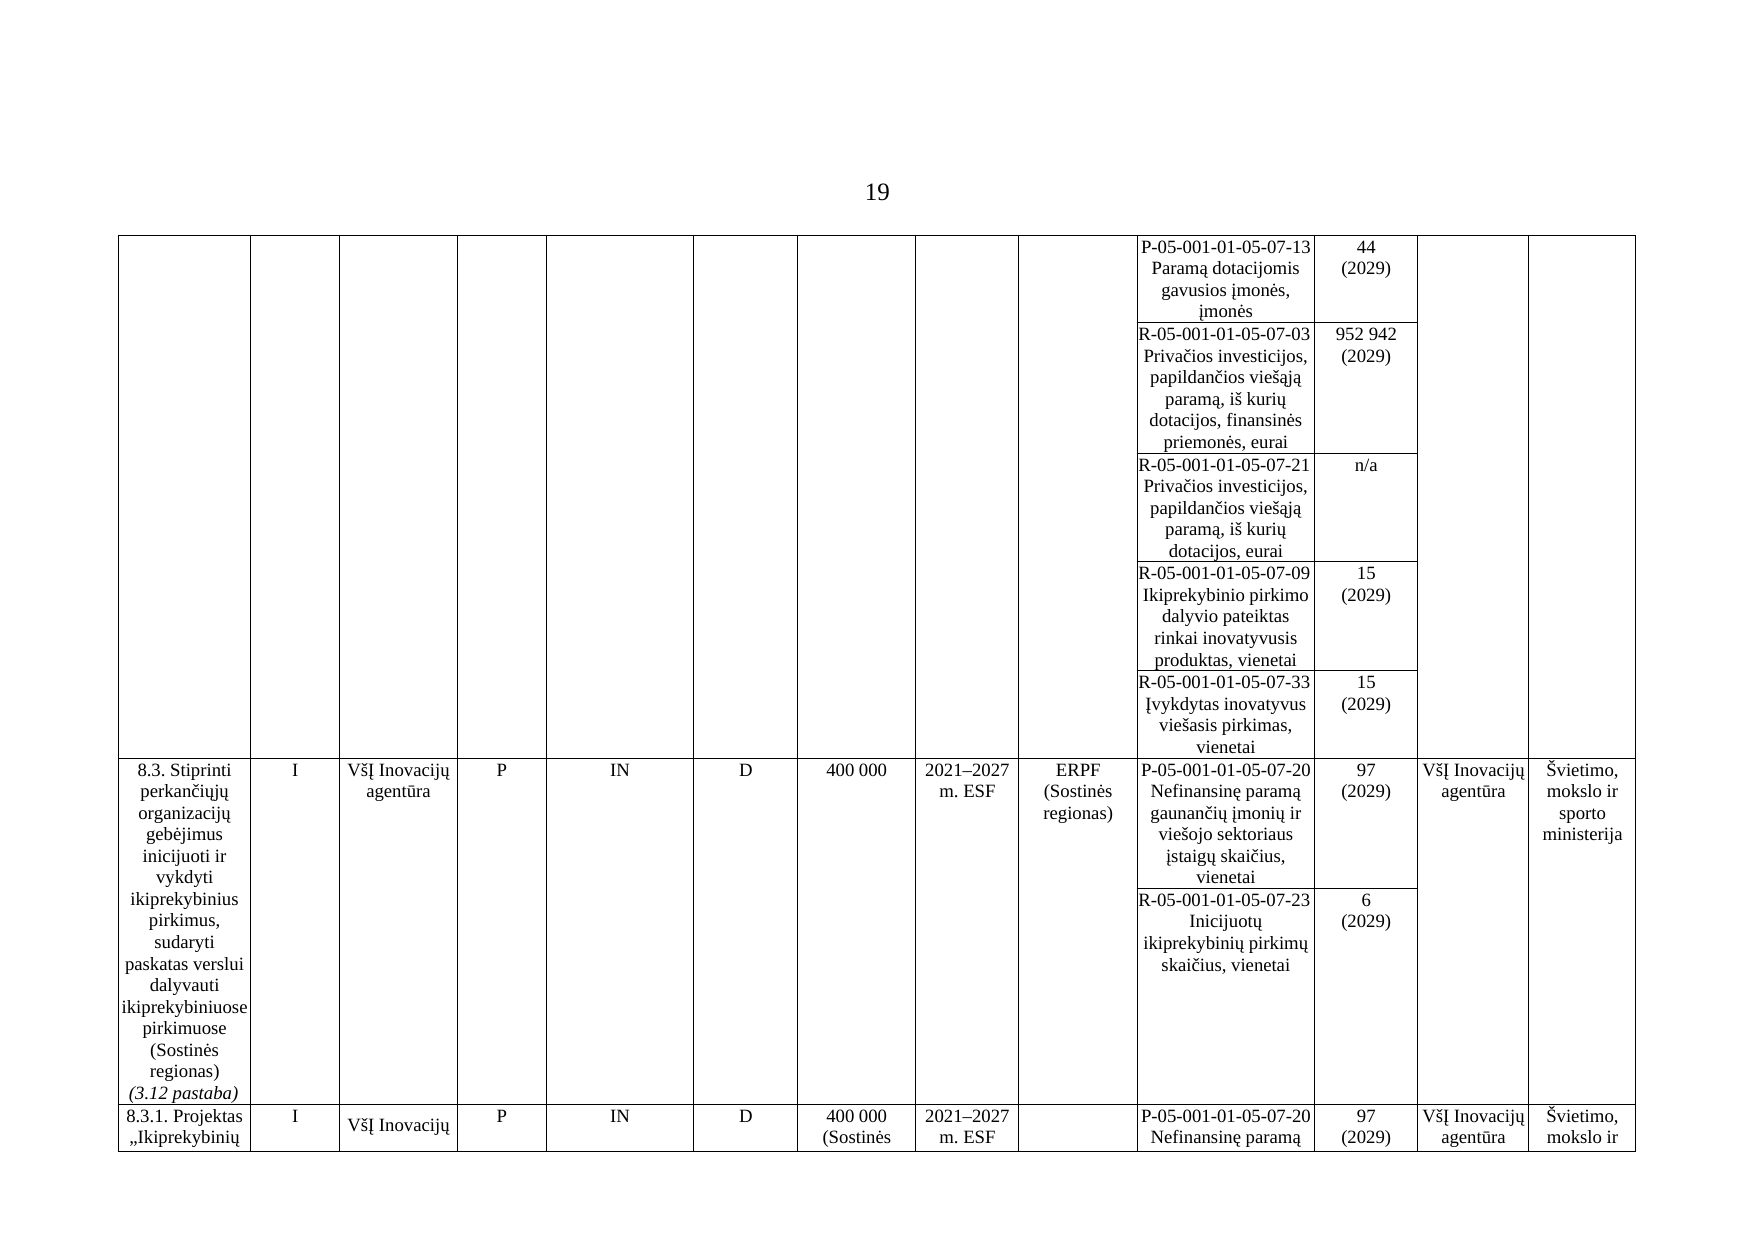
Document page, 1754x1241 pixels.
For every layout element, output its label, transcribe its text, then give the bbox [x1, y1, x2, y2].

table_cell n/a [1315, 454, 1417, 561]
table_cell I [251, 1105, 339, 1151]
table_cell I [251, 759, 339, 1103]
table_cell [1019, 1105, 1137, 1151]
table_cell [340, 236, 457, 757]
table_cell 97 (2029) [1315, 1105, 1417, 1151]
table_cell VšĮ Inovacijų agentūra [340, 759, 457, 1103]
table_cell R-05-001-01-05-07-21 Privačios investicijos, papildančios viešąją paramą, iš kurių dotacijos, eurai [1138, 454, 1314, 561]
table_cell P-05-001-01-05-07-20 Nefinansinę paramą [1138, 1105, 1314, 1151]
table_cell 8.3. Stiprinti perkančiųjų organizacijų gebėjimus inicijuoti ir vykdyti ikiprekybinius pirkimus, sudaryti paskatas verslui dalyvauti ikiprekybiniuose pirkimuose (Sostinės regionas) (3.12 pastaba) [119, 759, 250, 1103]
table_cell ERPF (Sostinės regionas) [1019, 759, 1137, 1103]
table_cell [916, 236, 1018, 757]
table_cell [798, 236, 915, 757]
table_cell Švietimo, mokslo ir [1529, 1105, 1635, 1151]
table_cell R-05-001-01-05-07-09 Ikiprekybinio pirkimo dalyvio pateiktas rinkai inovatyvusis produktas, vienetai [1138, 562, 1314, 670]
table_cell [458, 236, 546, 757]
table_cell 15 (2029) [1315, 671, 1417, 757]
table_cell [119, 236, 250, 757]
table_cell R-05-001-01-05-07-03 Privačios investicijos, papildančios viešąją paramą, iš kurių dotacijos, finansinės priemonės, eurai [1138, 323, 1314, 452]
table_cell P [458, 759, 546, 1103]
table_cell 952 942 (2029) [1315, 323, 1417, 452]
table_cell P-05-001-01-05-07-13 Paramą dotacijomis gavusios įmonės, įmonės [1138, 236, 1314, 322]
table_cell D [694, 1105, 797, 1151]
table_cell VšĮ Inovacijų agentūra [1418, 1105, 1528, 1151]
table_cell [1019, 236, 1137, 757]
table_cell 400 000 (Sostinės [798, 1105, 915, 1151]
table_cell [251, 236, 339, 757]
table_cell R-05-001-01-05-07-33 Įvykdytas inovatyvus viešasis pirkimas, vienetai [1138, 671, 1314, 757]
table_cell 97 (2029) [1315, 759, 1417, 888]
table_cell [1529, 236, 1635, 757]
table_cell [1418, 236, 1528, 757]
table_cell 8.3.1. Projektas „Ikiprekybinių [119, 1105, 250, 1151]
table_cell IN [547, 1105, 693, 1151]
table_cell [547, 236, 693, 757]
table_cell D [694, 759, 797, 1103]
table_cell 2021–2027 m. ESF [916, 1105, 1018, 1151]
table_cell VšĮ Inovacijų agentūra [1418, 759, 1528, 1103]
table_cell P-05-001-01-05-07-20 Nefinansinę paramą gaunančių įmonių ir viešojo sektoriaus įstaigų skaičius, vienetai [1138, 759, 1314, 888]
table_cell VšĮ Inovacijų [340, 1105, 457, 1151]
table_cell Švietimo, mokslo ir sporto ministerija [1529, 759, 1635, 1103]
table_cell 15 (2029) [1315, 562, 1417, 670]
table_cell P [458, 1105, 546, 1151]
table_cell 44 (2029) [1315, 236, 1417, 322]
table_cell [694, 236, 797, 757]
table_cell 2021–2027 m. ESF [916, 759, 1018, 1103]
table_cell 6 (2029) [1315, 889, 1417, 1103]
table_cell 400 000 [798, 759, 915, 1103]
table_cell R-05-001-01-05-07-23 Inicijuotų ikiprekybinių pirkimų skaičius, vienetai [1138, 889, 1314, 1103]
table_cell IN [547, 759, 693, 1103]
